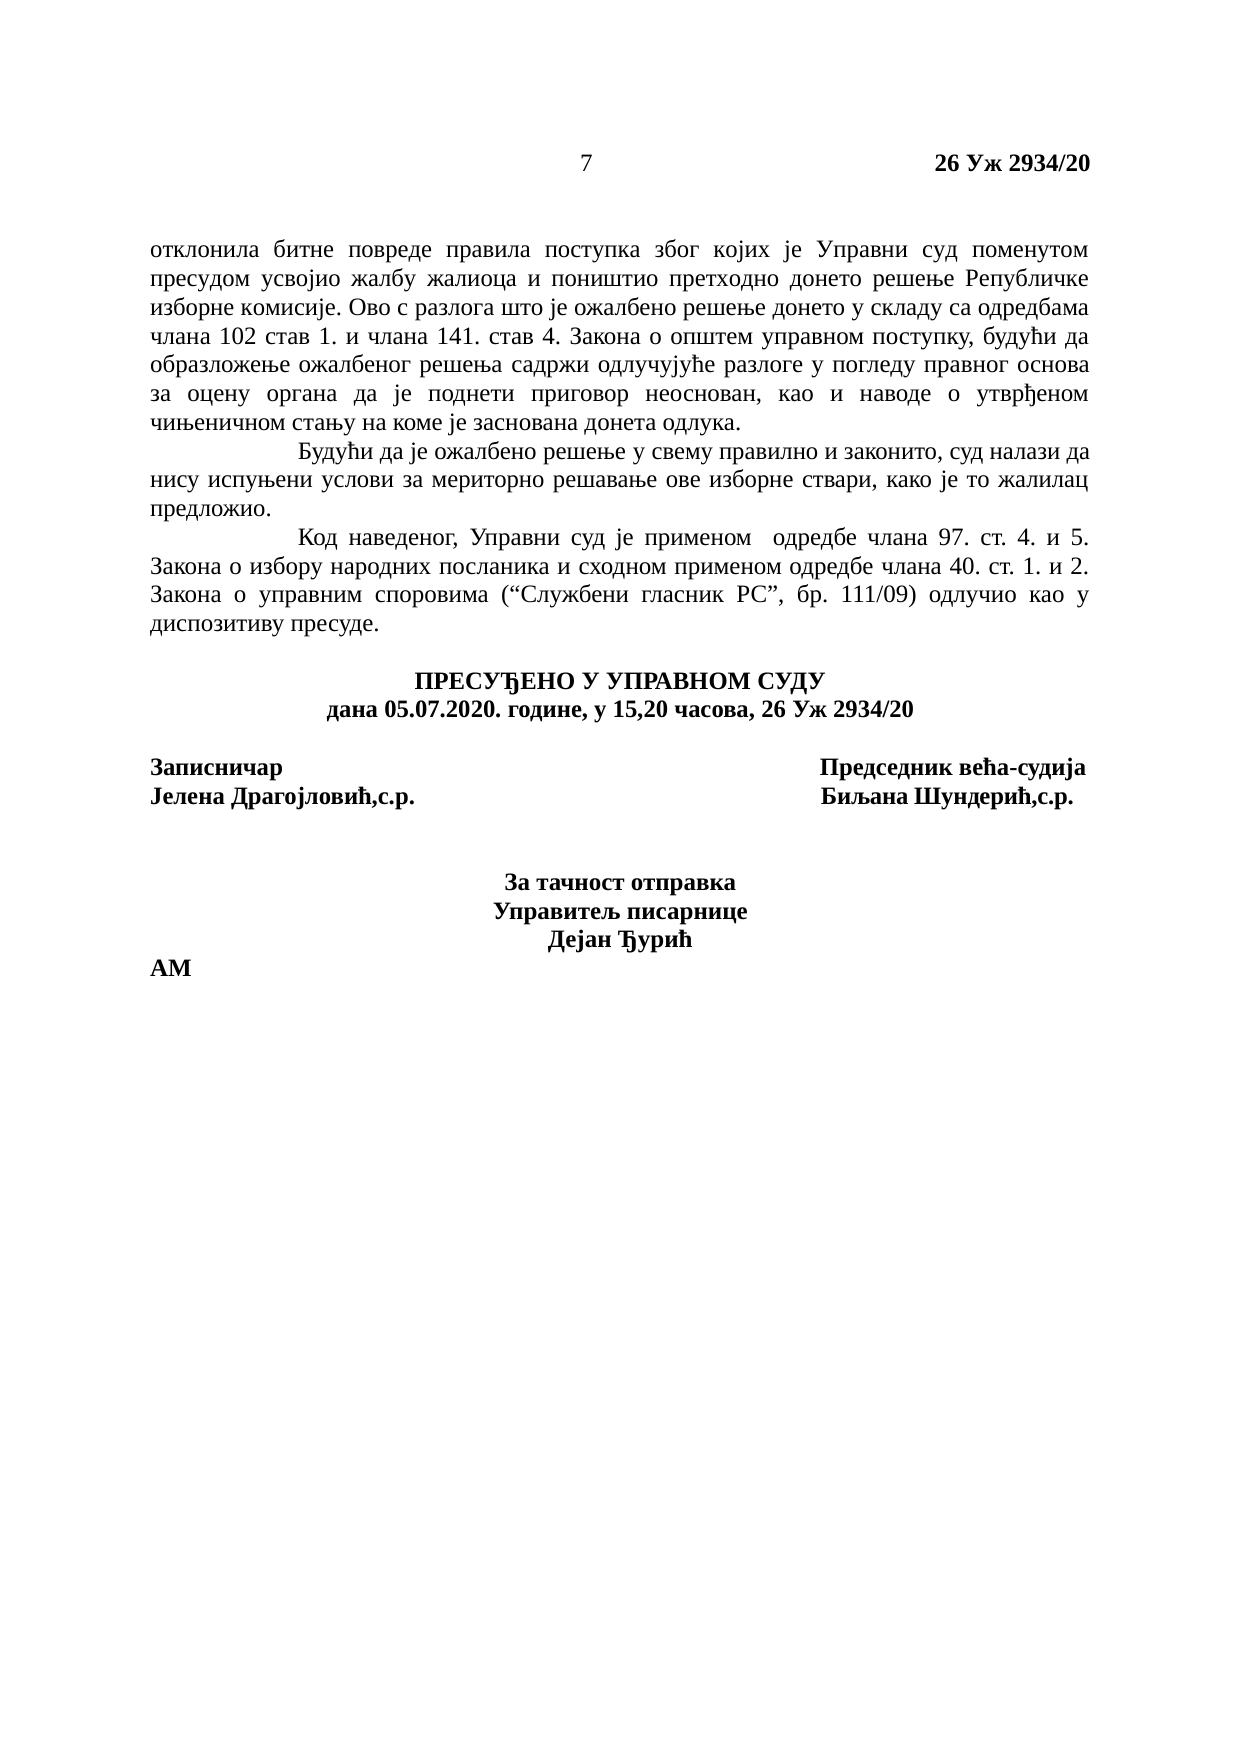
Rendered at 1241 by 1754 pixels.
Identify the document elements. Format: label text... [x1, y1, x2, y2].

text За тачност отправка [150, 867, 1090, 896]
text Будући да је ожалбено решење у свему правилно и законито, суд налази да нису испуњени услови за мериторно решавање ове изборне ствари, како је то жалилац предложио. [150, 436, 1090, 522]
text Дејан Ђурић [150, 924, 1090, 953]
text АМ [150, 953, 1090, 982]
text Управитељ писарнице [150, 896, 1090, 924]
text Записничар Председник већа-судија [150, 752, 1090, 781]
text Јелена Драгојловић,с.р. Биљана Шундерић,с.р. [150, 781, 1090, 809]
text дана 05.07.2020. године, у 15,20 часова, 26 Уж 2934/20 [150, 694, 1090, 723]
text Код наведеног, Управни суд је применом одредбе члана 97. ст. 4. и 5. Закона о избору народних посланика и сходном применом одредбе члана 40. ст. 1. и 2. Закона о управним споровима (“Службени гласник РС”, бр. 111/09) одлучио као у диспозитиву пресуде. [150, 522, 1090, 637]
text ПРЕСУЂЕНО У УПРАВНОМ СУДУ [150, 666, 1090, 694]
text отклонила битне повреде правила поступка због којих је Управни суд поменутом пресудом усвојио жалбу жалиоца и поништио претходно донето решење Републичке изборне комисије. Ово с разлога што је ожалбено решење донето у складу са одредбама члана 102 став 1. и члана 141. став 4. Закона о општем управном поступку, будући да образложење ожалбеног решења садржи одлучујуће разлоге у погледу правног основа за оцену органа да је поднети приговор неоснован, као и наводе о утврђеном чињеничном стању на коме је заснована донета одлука. [150, 234, 1090, 436]
